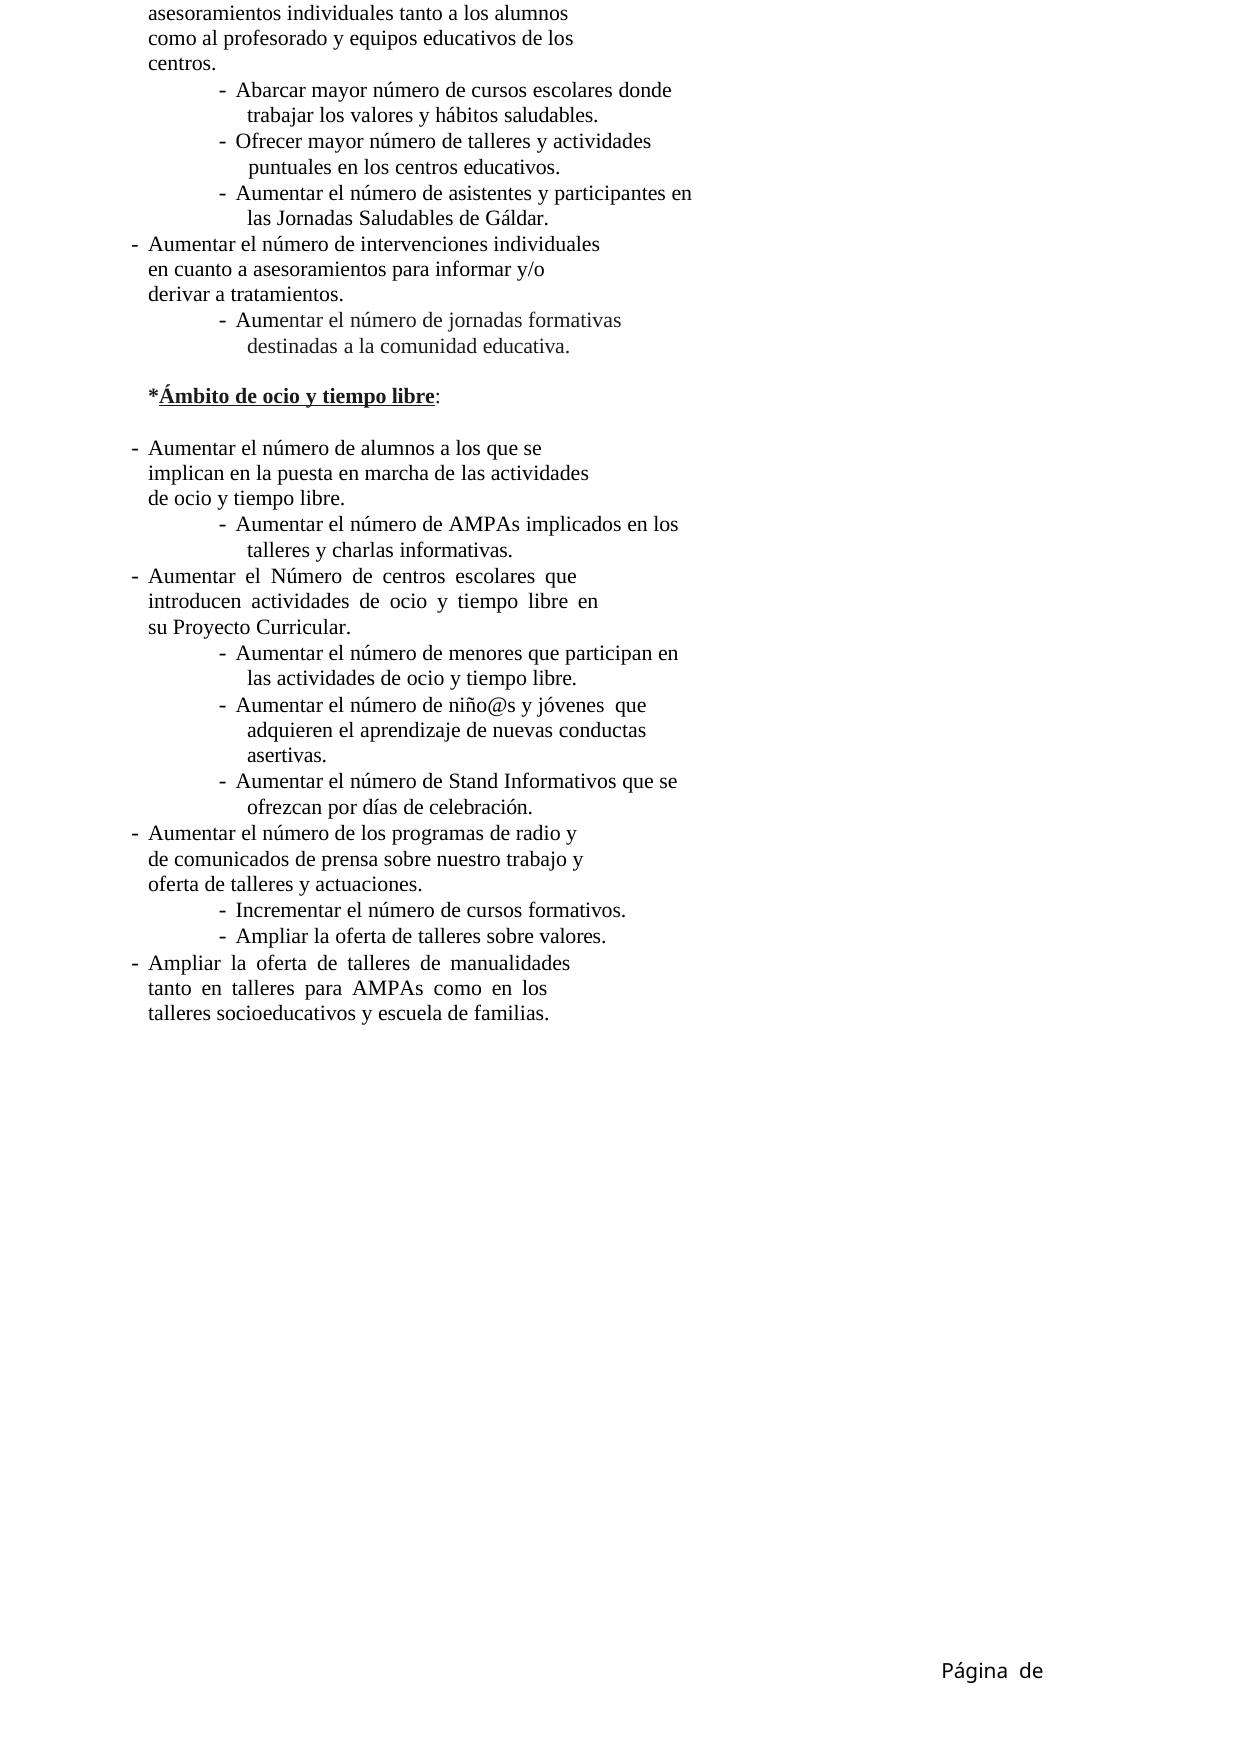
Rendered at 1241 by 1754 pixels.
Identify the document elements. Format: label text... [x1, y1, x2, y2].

list Aumentar el número de alumnos a los que se implican en la puesta en marcha de las actividades de ocio y tiempo libre. [131, 434, 603, 510]
list Abarcar mayor número de cursos escolares donde trabajar los valores y hábitos saludables. [219, 76, 693, 127]
list Aumentar el número de niño@s y jóvenes que adquieren el aprendizaje de nuevas conductas asertivas. [219, 691, 693, 767]
list Aumentar el número de asistentes y participantes en las Jornadas Saludables de Gáldar. [219, 179, 693, 231]
list asesoramientos individuales tanto a los alumnos como al profesorado y equipos educativos de los centros. [131, 0, 603, 76]
list Aumentar el número de AMPAs implicados en los talleres y charlas informativas. [219, 511, 693, 562]
list Aumentar el número de intervenciones individuales en cuanto a asesoramientos para informar y/o derivar a tratamientos. [131, 231, 602, 306]
list Aumentar el Número de centros escolares que introducen actividades de ocio y tiempo libre en su Proyecto Curricular. [131, 562, 602, 639]
text *Ámbito de ocio y tiempo libre: [148, 383, 693, 408]
list Aumentar el número de jornadas formativas destinadas a la comunidad educativa. [219, 306, 693, 358]
list Incrementar el número de cursos formativos. [219, 896, 693, 922]
list Aumentar el número de menores que participan en las actividades de ocio y tiempo libre. [219, 639, 693, 691]
list Aumentar el número de los programas de radio y de comunicados de prensa sobre nuestro trabajo y oferta de talleres y actuaciones. [131, 819, 601, 896]
list Ofrecer mayor número de talleres y actividades puntuales en los centros educativos. [219, 127, 693, 179]
list Ampliar la oferta de talleres de manualidades tanto en talleres para AMPAs como en los talleres socioeducativos y escuela de familias. [131, 949, 602, 1026]
list Ampliar la oferta de talleres sobre valores. [219, 922, 693, 949]
list Aumentar el número de Stand Informativos que se ofrezcan por días de celebración. [219, 767, 693, 819]
